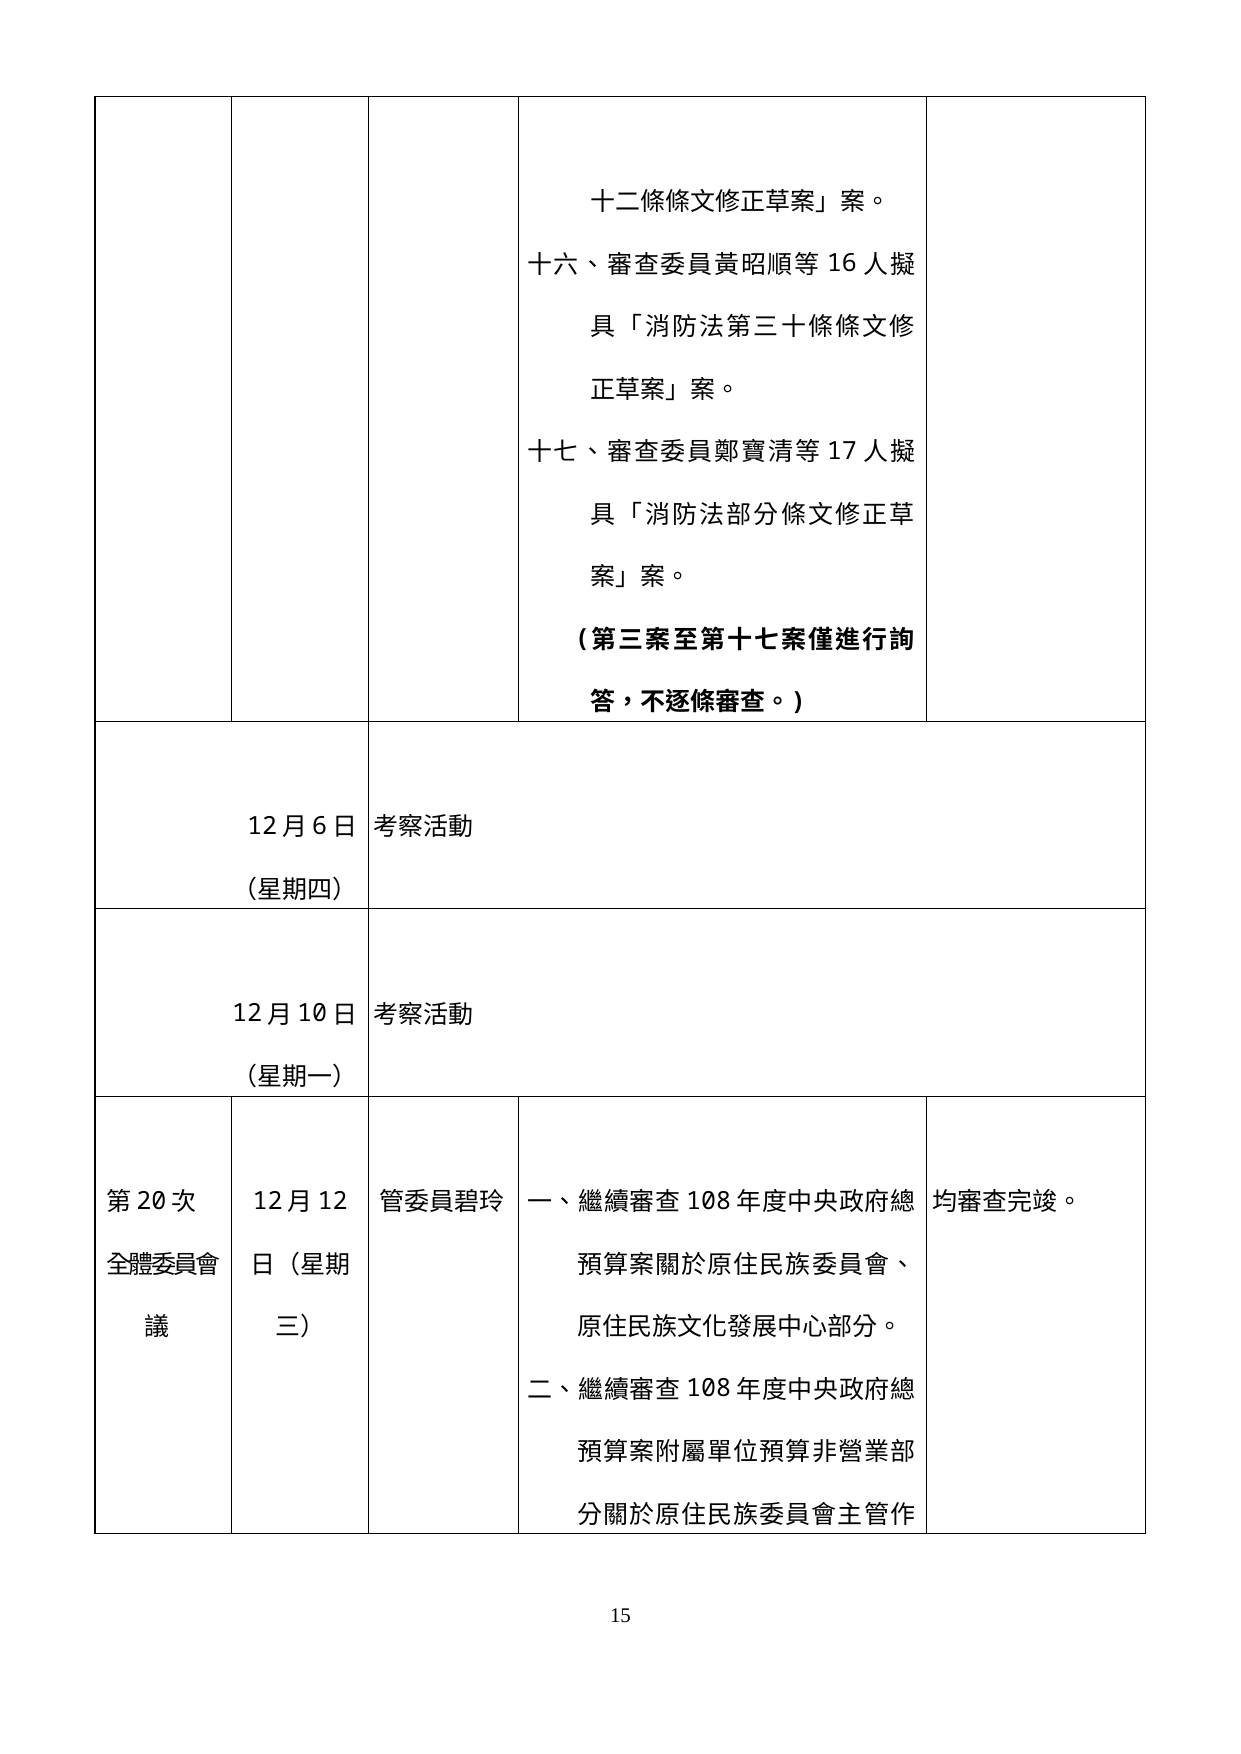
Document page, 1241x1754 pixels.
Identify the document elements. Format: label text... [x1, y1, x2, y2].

table_cell 考察活動 [369, 909, 1145, 1096]
table_cell 管委員碧玲 [369, 1097, 518, 1533]
table_cell 均審查完竣。 [927, 1097, 1145, 1533]
table_cell 考察活動 [369, 722, 1145, 908]
table_cell 12月10日 （星期一） [96, 909, 368, 1096]
table_cell [96, 97, 231, 721]
table_cell [927, 97, 1145, 721]
table_cell 12月6日 （星期四） [96, 722, 368, 908]
table_cell 12月12日（星期三） [232, 1097, 368, 1533]
table_cell [232, 97, 368, 721]
table_cell [369, 97, 518, 721]
table_cell 十二條條文修正草案」案。 十六、審查委員黃昭順等16人擬具「消防法第三十條條文修正草案」案。 十七、審查委員鄭寶清等17人擬具「消防法部分條文修正草案」案。 (第三案至第十七案僅進行詢答，不逐條審查。) [519, 97, 926, 721]
table_cell 一、繼續審查108年度中央政府總預算案關於原住民族委員會、原住民族文化發展中心部分。 二、繼續審查108年度中央政府總預算案附屬單位預算非營業部分關於原住民族委員會主管作 [519, 1097, 926, 1533]
table_cell 第20次 全體委員會議 [96, 1097, 231, 1533]
